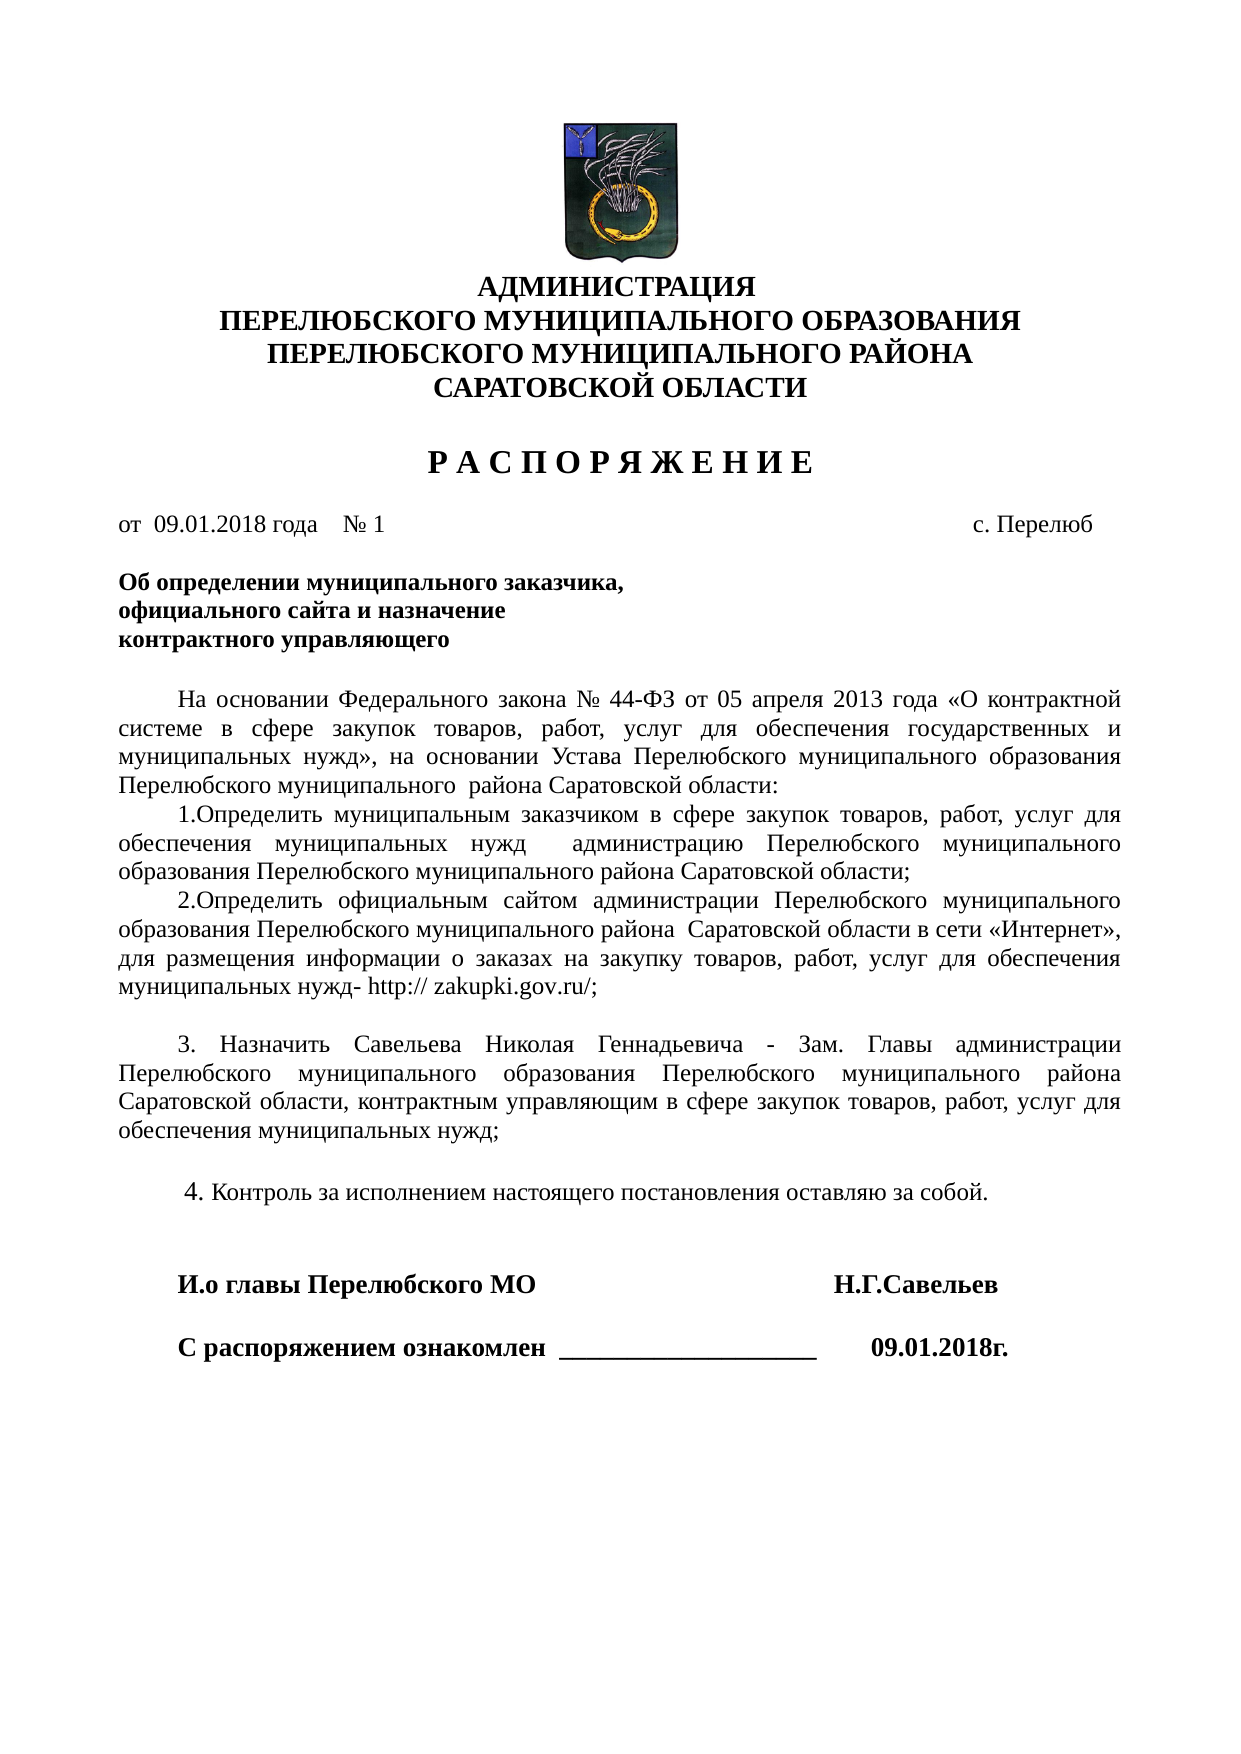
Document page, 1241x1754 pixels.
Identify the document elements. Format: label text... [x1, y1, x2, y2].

text 2.Определить официальным сайтом администрации Перелюбского муниципального образования Перелюбского муниципального района Саратовской области в сети «Интернет», для размещения информации о заказах на закупку товаров, работ, услуг для обеспечения муниципальных нужд- http:// zakupki.gov.ru/; [118, 885, 1122, 1000]
text официального сайта и назначение [118, 595, 1122, 624]
text 1.Определить муниципальным заказчиком в сфере закупок товаров, работ, услуг для обеспечения муниципальных нужд администрацию Перелюбского муниципального образования Перелюбского муниципального района Саратовской области; [118, 799, 1122, 885]
picture [560, 119, 681, 267]
text контрактного управляющего [118, 624, 1122, 653]
text И.о главы Перелюбского МО Н.Г.Савельев [118, 1268, 1122, 1300]
text от 09.01.2018 года № 1 с. Перелюб [118, 509, 1122, 538]
text АДМИНИСТРАЦИЯ [118, 269, 1122, 303]
text Р А С П О Р Я Ж Е Н И Е [118, 442, 1122, 480]
text 4. Контроль за исполнением настоящего постановления оставляю за собой. [118, 1175, 1122, 1206]
text 3. Назначить Савельева Николая Геннадьевича - Зам. Главы администрации Перелюбского муниципального образования Перелюбского муниципального района Саратовской области, контрактным управляющим в сфере закупок товаров, работ, услуг для обеспечения муниципальных нужд; [118, 1029, 1122, 1144]
text С распоряжением ознакомлен ___________________ 09.01.2018г. [118, 1331, 1122, 1362]
text На основании Федерального закона № 44-ФЗ от 05 апреля 2013 года «О контрактной системе в сфере закупок товаров, работ, услуг для обеспечения государственных и муниципальных нужд», на основании Устава Перелюбского муниципального образования Перелюбского муниципального района Саратовской области: [118, 684, 1122, 799]
text САРАТОВСКОЙ ОБЛАСТИ [118, 370, 1122, 404]
text ПЕРЕЛЮБСКОГО МУНИЦИПАЛЬНОГО ОБРАЗОВАНИЯ ПЕРЕЛЮБСКОГО МУНИЦИПАЛЬНОГО РАЙОНА [118, 303, 1122, 370]
text Об определении муниципального заказчика, [118, 567, 1122, 595]
